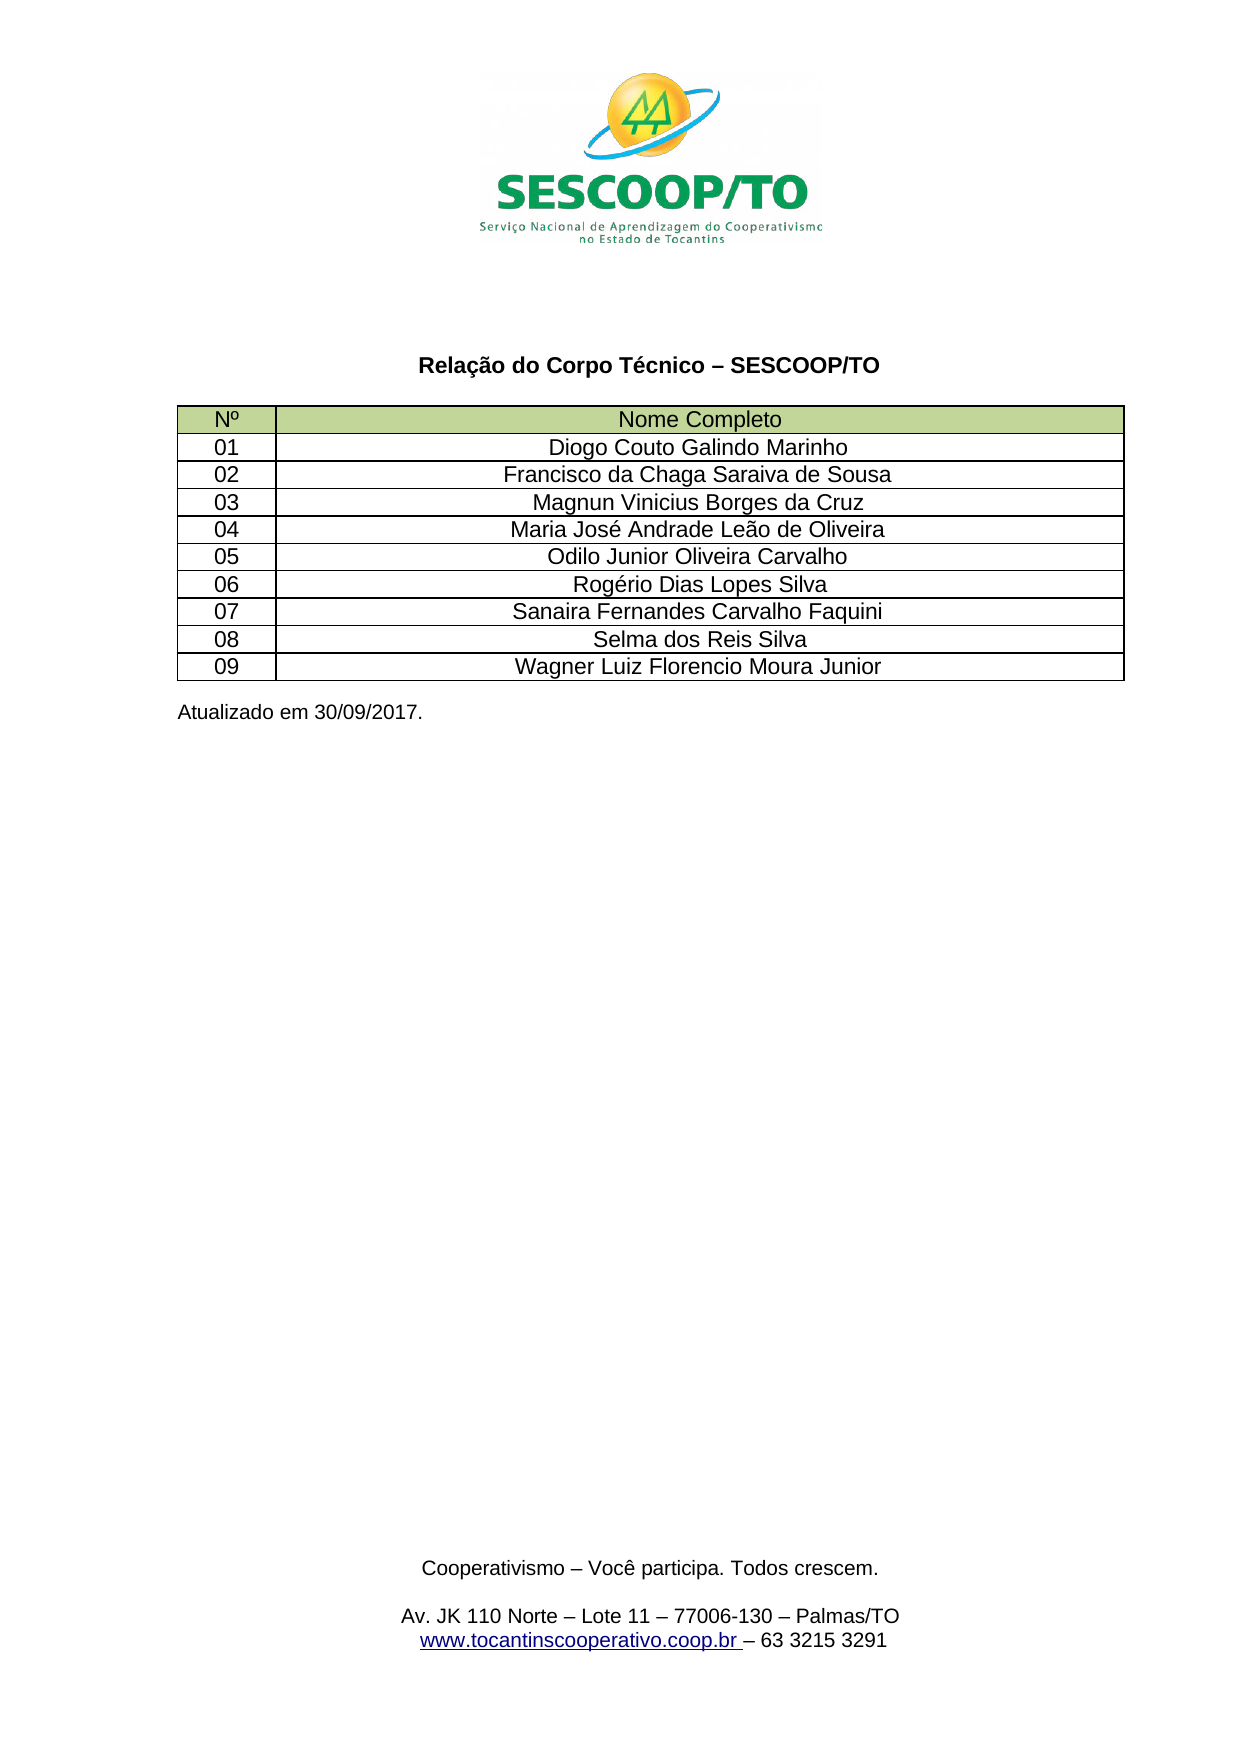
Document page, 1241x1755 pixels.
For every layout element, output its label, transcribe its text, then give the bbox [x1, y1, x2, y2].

table_cell Francisco da Chaga Saraiva de Sousa [277, 462, 1123, 488]
table_cell 06 [178, 571, 275, 597]
table_cell 01 [178, 434, 275, 460]
table_header Nº [178, 407, 275, 433]
table_cell Rogério Dias Lopes Silva [277, 571, 1123, 597]
table_cell Selma dos Reis Silva [277, 626, 1123, 652]
table_cell 09 [178, 654, 275, 679]
table_cell Maria José Andrade Leão de Oliveira [277, 517, 1123, 542]
table_cell 05 [178, 544, 275, 570]
table_cell 08 [178, 626, 275, 652]
table_cell Wagner Luiz Florencio Moura Junior [277, 654, 1123, 679]
text Relação do Corpo Técnico – SESCOOP/TO [418, 352, 1136, 378]
table_cell Sanaira Fernandes Carvalho Faquini [277, 599, 1123, 624]
table_cell Diogo Couto Galindo Marinho [277, 434, 1123, 460]
table_cell 03 [178, 489, 275, 515]
table_cell 07 [178, 599, 275, 624]
table_cell 04 [178, 517, 275, 542]
table_header Nome Completo [277, 407, 1123, 433]
text Atualizado em 30/09/2017. [177, 700, 1136, 724]
table_cell Odilo Junior Oliveira Carvalho [277, 544, 1123, 570]
table_cell Magnun Vinicius Borges da Cruz [277, 489, 1123, 515]
table_cell 02 [178, 462, 275, 488]
